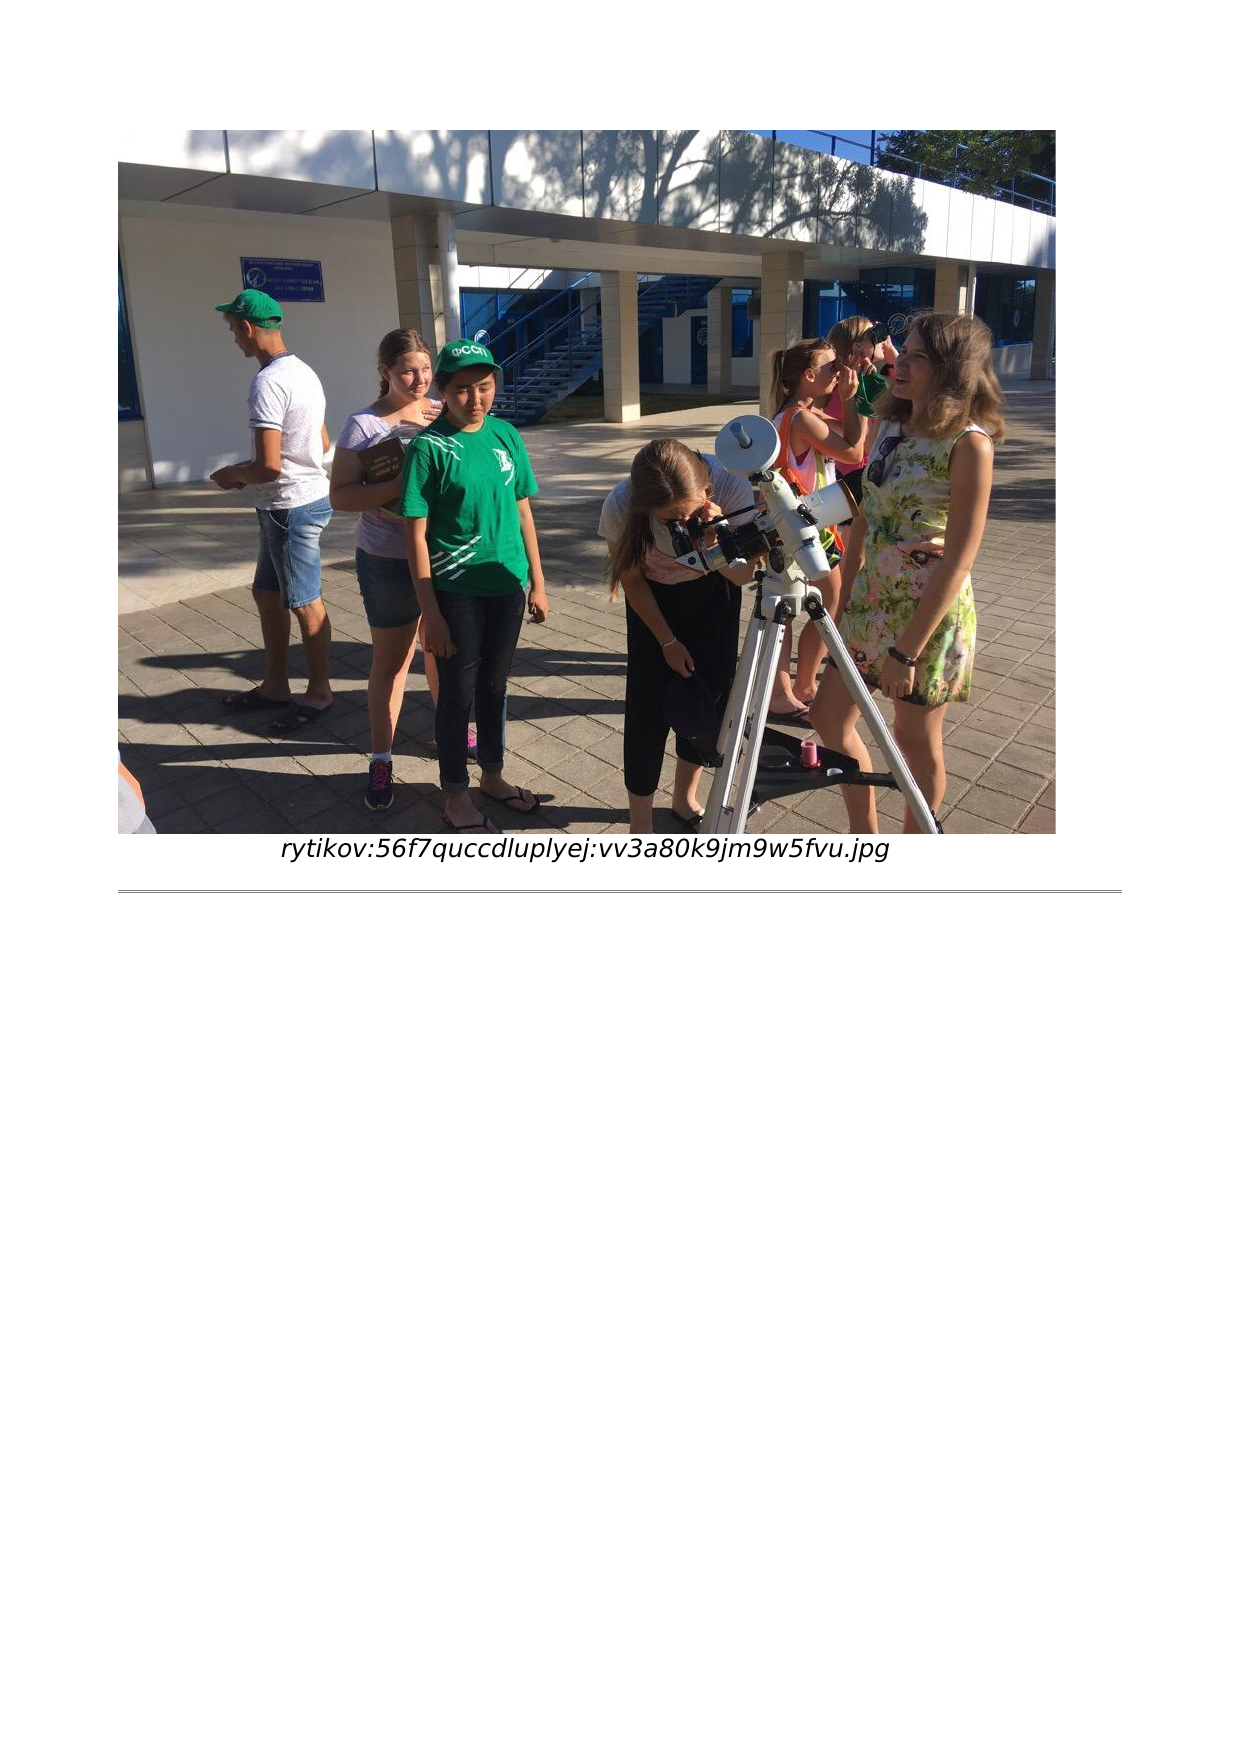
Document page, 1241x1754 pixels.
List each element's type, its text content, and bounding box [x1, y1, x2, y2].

text rytikov:56f7quccdluplyej:vv3a80k9jm9w5fvu.jpg [118, 834, 1056, 863]
picture [118, 130, 1056, 834]
